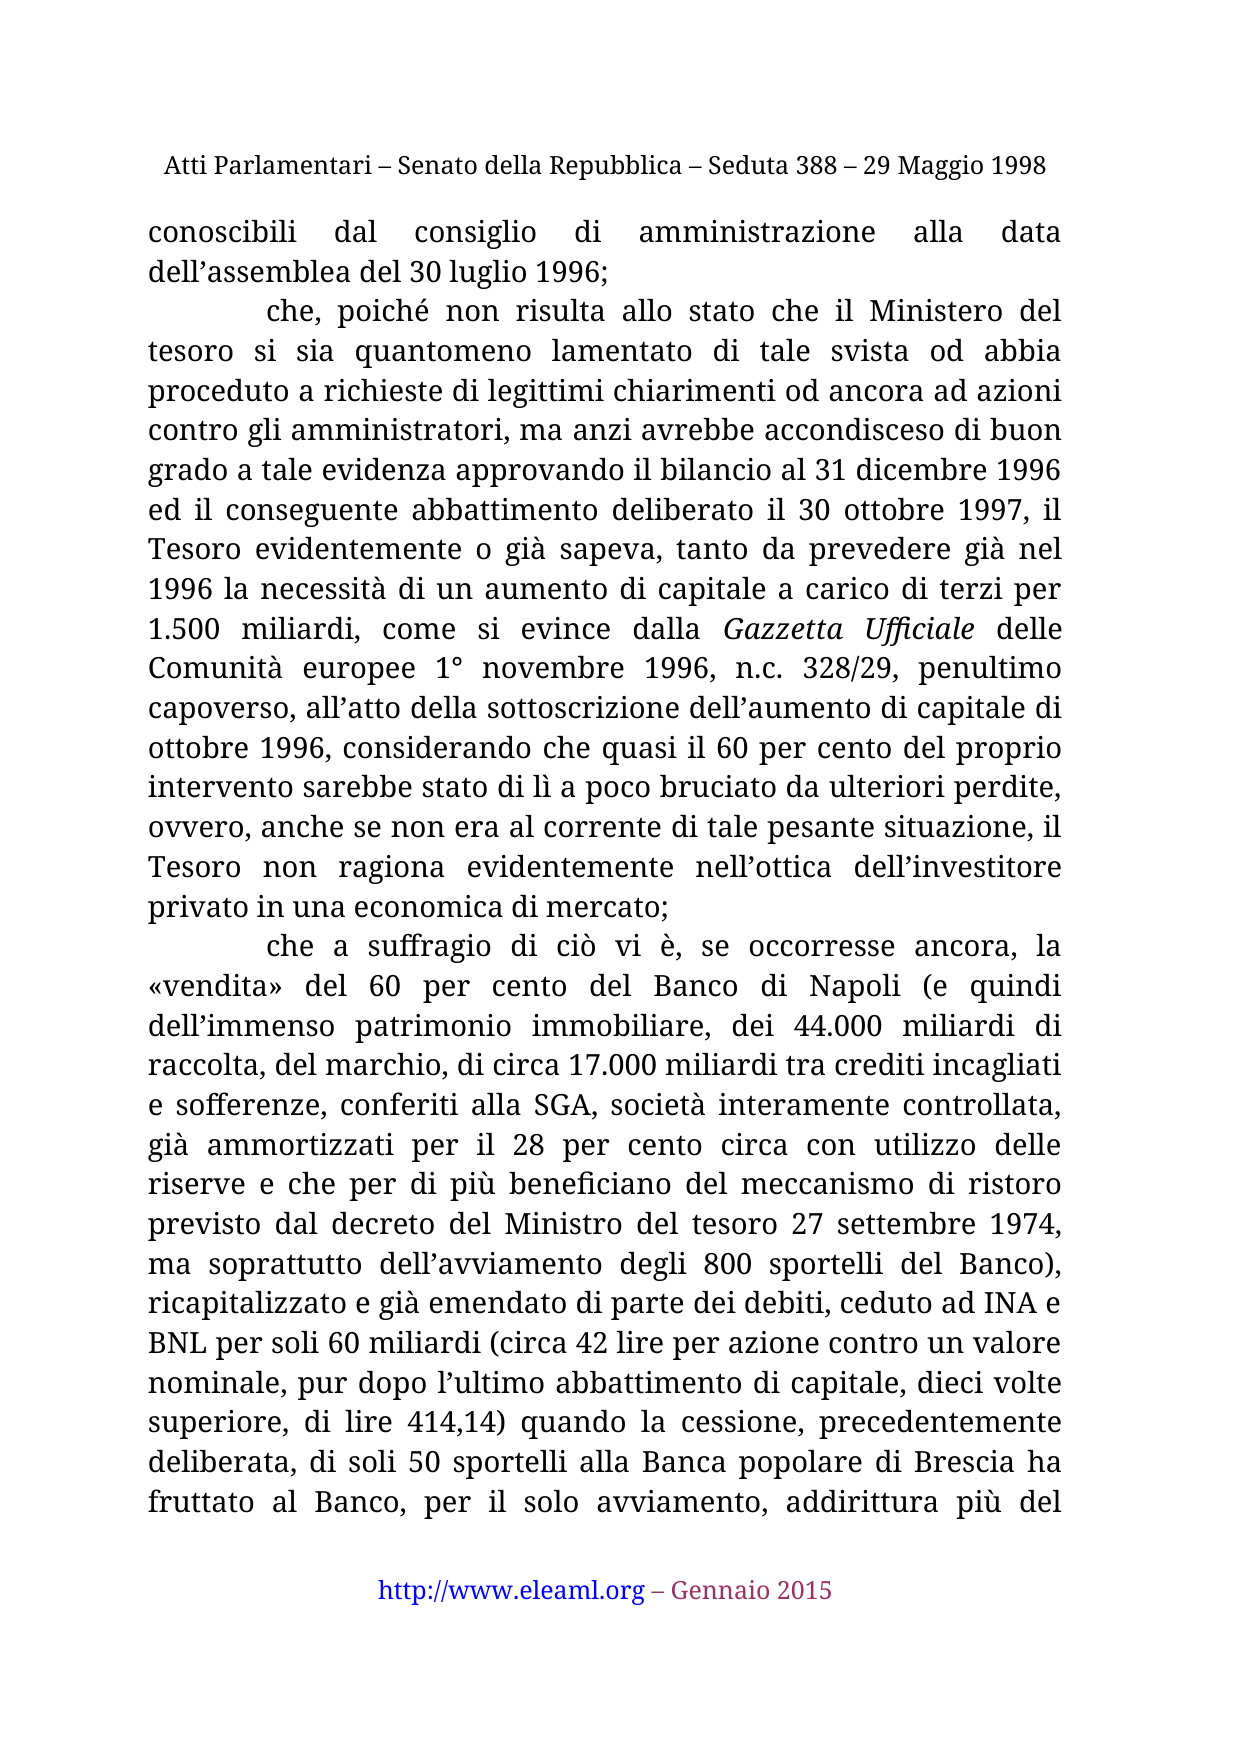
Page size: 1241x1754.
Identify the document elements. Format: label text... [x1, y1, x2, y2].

text conoscibili dal consiglio di amministrazione alla data dell’assemblea del 30 luglio 1996; [148, 211, 1063, 291]
text che, poiché non risulta allo stato che il Ministero del tesoro si sia quantomeno lamentato di tale svista od abbia proceduto a richieste di legittimi chiarimenti od ancora ad azioni contro gli amministratori, ma anzi avrebbe accondisceso di buon grado a tale evidenza approvando il bilancio al 31 dicembre 1996 ed il conseguente abbattimento deliberato il 30 ottobre 1997, il Tesoro evidentemente o già sapeva, tanto da prevedere già nel 1996 la necessità di un aumento di capitale a carico di terzi per 1.500 miliardi, come si evince dalla Gazzetta Ufficiale delle Comunità europee 1° novembre 1996, n.c. 328/29, penultimo capoverso, all’atto della sottoscrizione dell’aumento di capitale di ottobre 1996, considerando che quasi il 60 per cento del proprio intervento sarebbe stato di lì a poco bruciato da ulteriori perdite, ovvero, anche se non era al corrente di tale pesante situazione, il Tesoro non ragiona evidentemente nell’ottica dell’investitore privato in una economica di mercato; [148, 291, 1063, 926]
text che a suffragio di ciò vi è, se occorresse ancora, la «vendita» del 60 per cento del Banco di Napoli (e quindi dell’immenso patrimonio immobiliare, dei 44.000 miliardi di raccolta, del marchio, di circa 17.000 miliardi tra crediti incagliati e sofferenze, conferiti alla SGA, società interamente controllata, già ammortizzati per il 28 per cento circa con utilizzo delle riserve e che per di più beneficiano del meccanismo di ristoro previsto dal decreto del Ministro del tesoro 27 settembre 1974, ma soprattutto dell’avviamento degli 800 sportelli del Banco), ricapitalizzato e già emendato di parte dei debiti, ceduto ad INA e BNL per soli 60 miliardi (circa 42 lire per azione contro un valore nominale, pur dopo l’ultimo abbattimento di capitale, dieci volte superiore, di lire 414,14) quando la cessione, precedentemente deliberata, di soli 50 sportelli alla Banca popolare di Brescia ha fruttato al Banco, per il solo avviamento, addirittura più del [148, 926, 1063, 1521]
